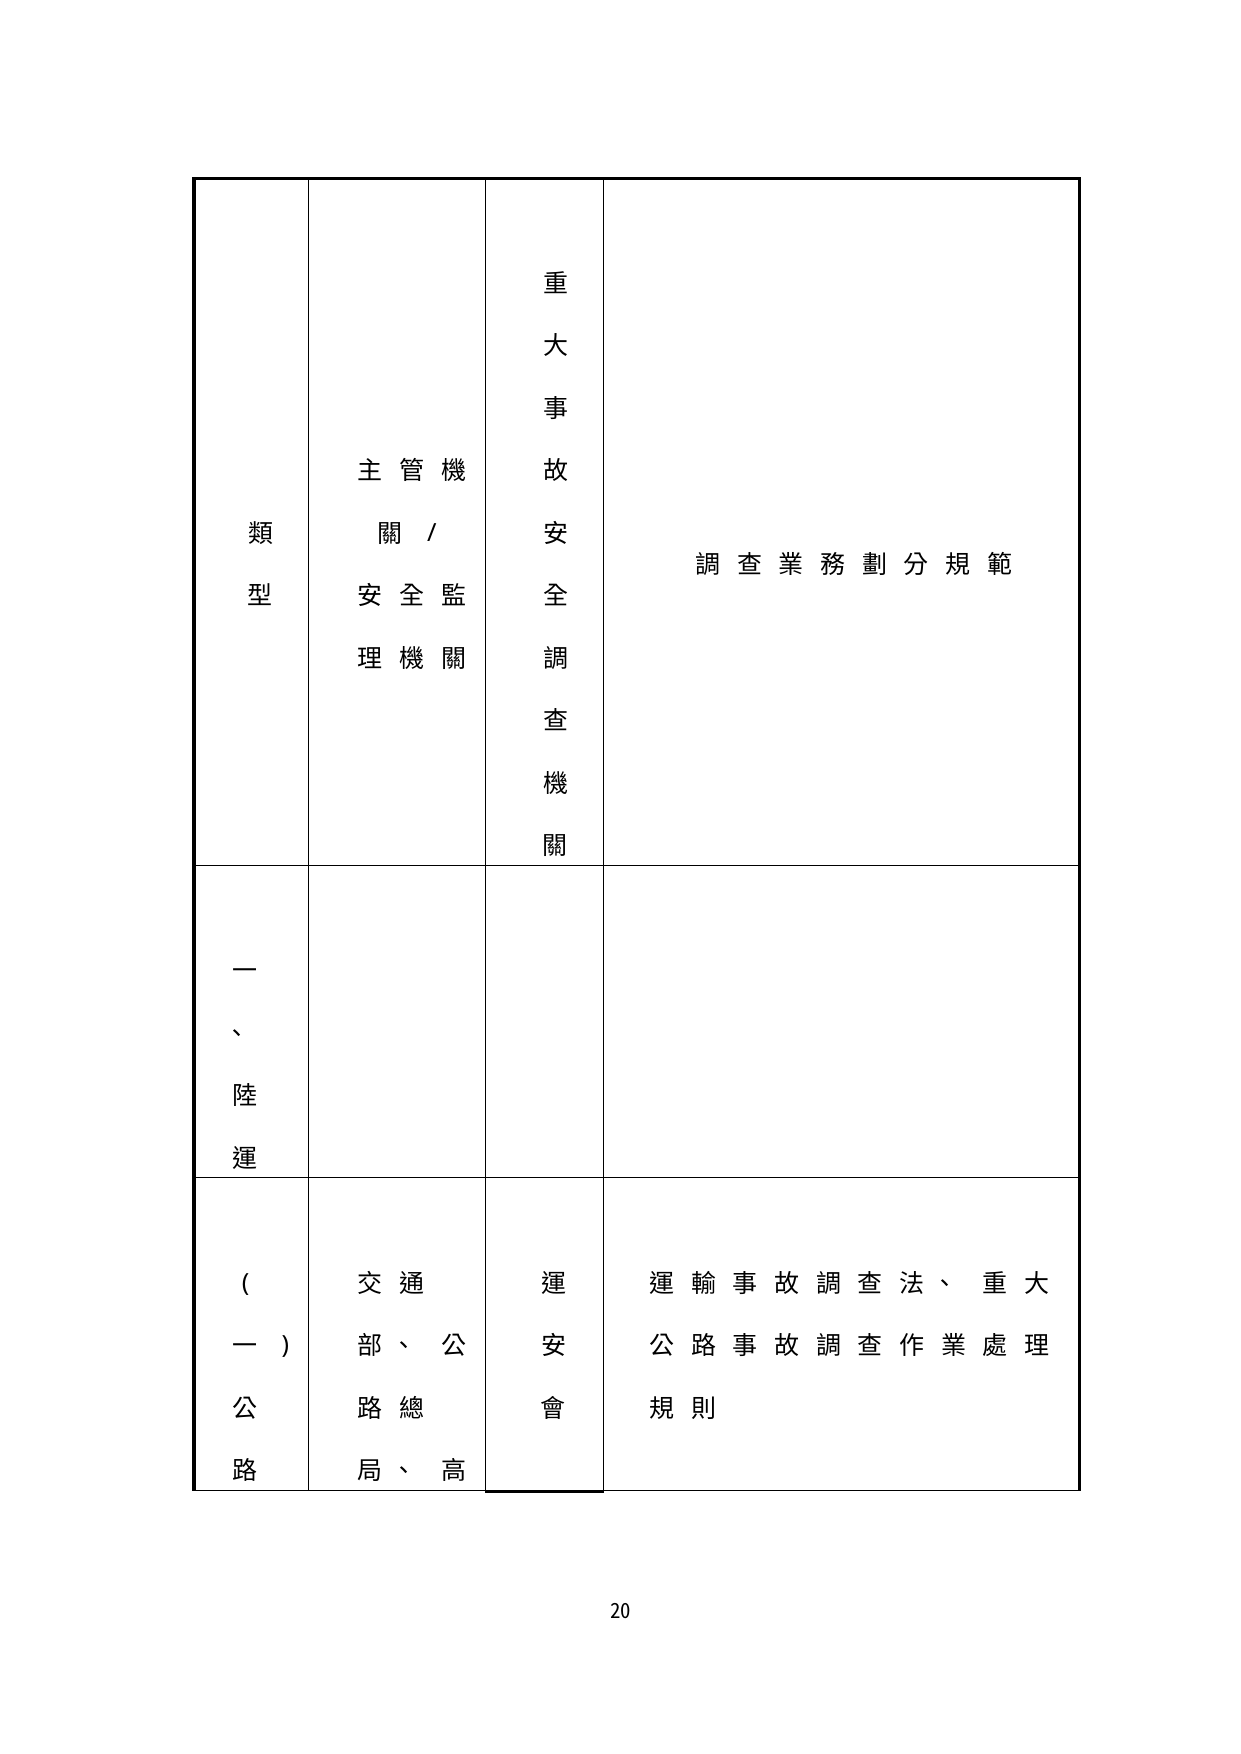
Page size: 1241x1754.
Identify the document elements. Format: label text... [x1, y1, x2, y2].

table_header 類型 [196, 180, 308, 865]
table_header 重大事故安全調查機關 [486, 180, 603, 865]
table_cell [309, 866, 485, 1177]
table_cell 交通部、公路總局、高 [309, 1178, 485, 1490]
table_cell [604, 866, 1078, 1177]
table_cell 運安會 [486, 1178, 603, 1490]
table_header 調查業務劃分規範 [604, 180, 1078, 865]
table_cell 一、陸運 [196, 866, 308, 1177]
table_cell [486, 866, 603, 1177]
table_header 主管機關/ 安全監理機關 [309, 180, 485, 865]
table_cell (一)公路 [196, 1178, 308, 1490]
table_cell 運輸事故調查法、重大公路事故調查作業處理規則 [604, 1178, 1078, 1490]
